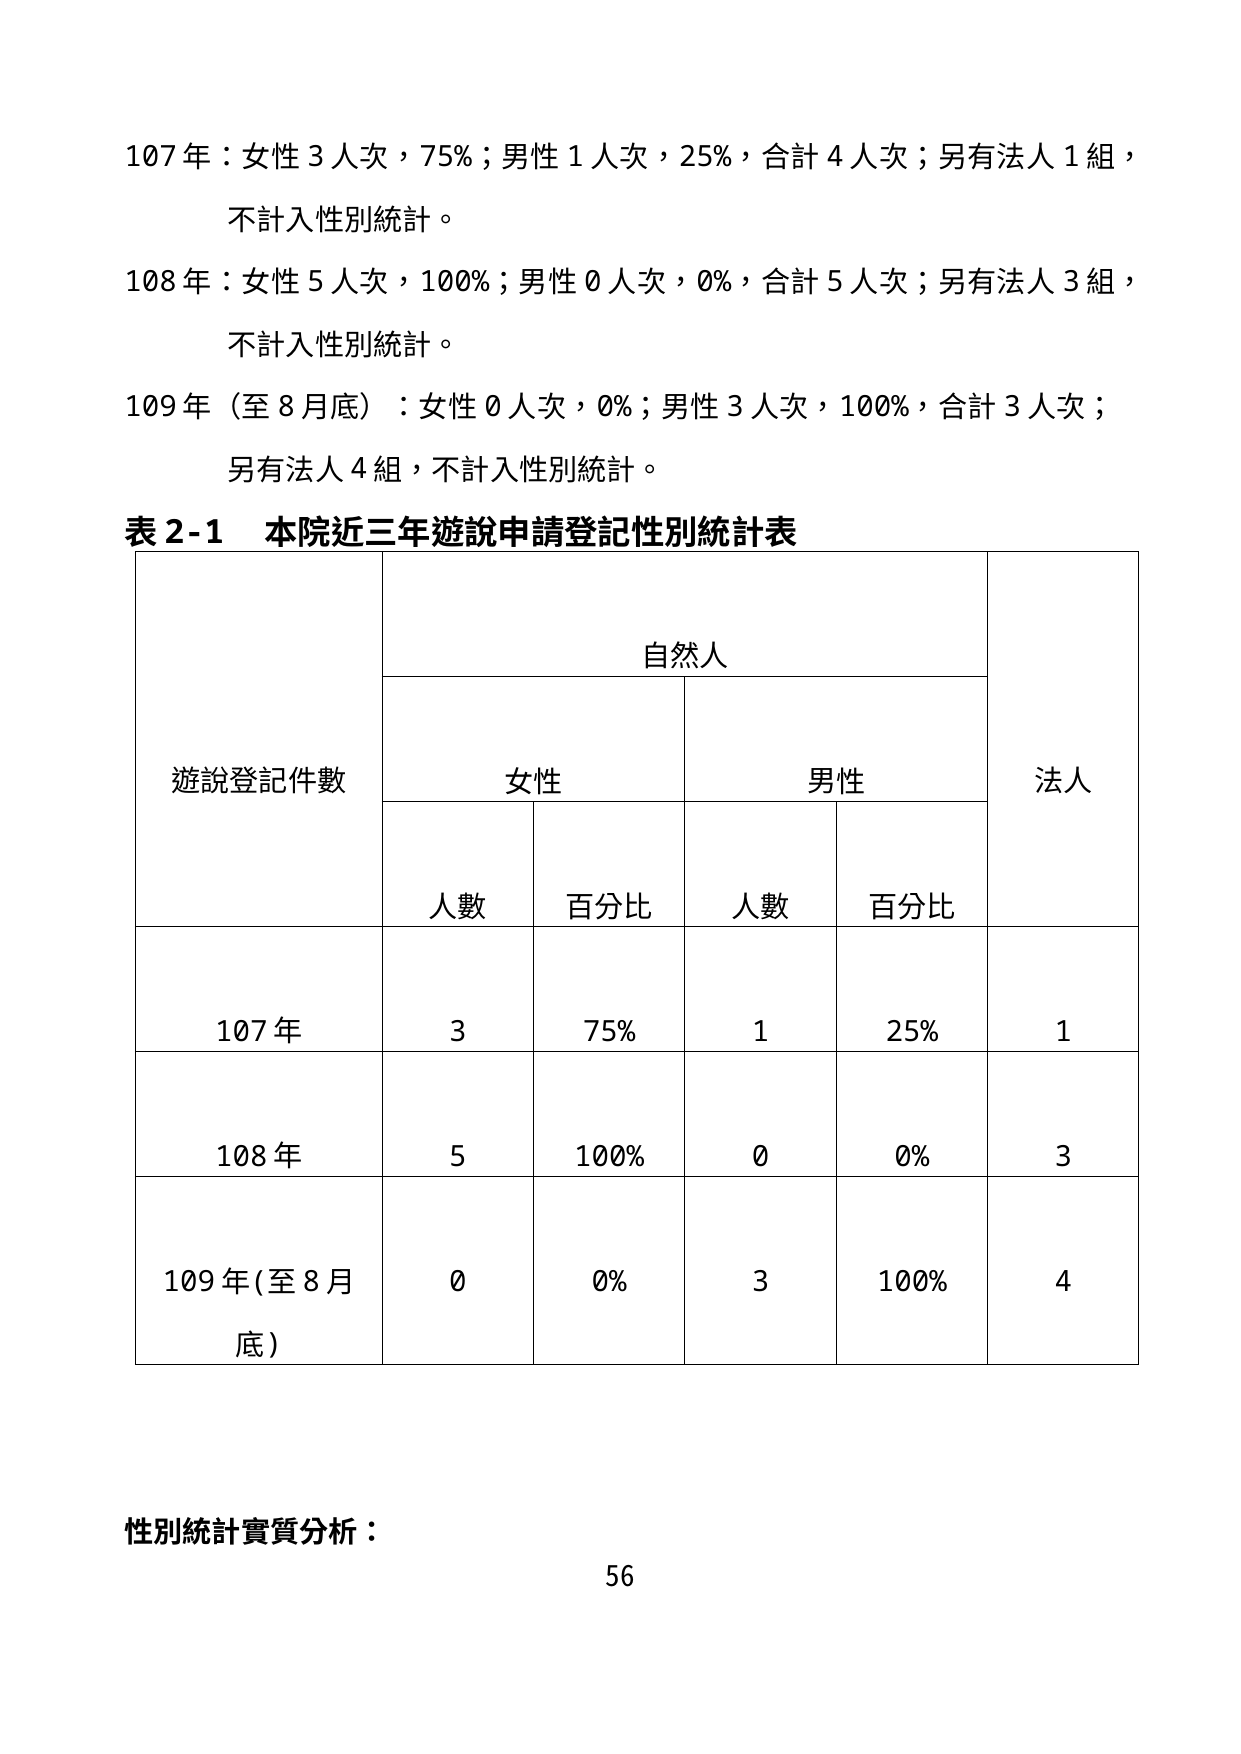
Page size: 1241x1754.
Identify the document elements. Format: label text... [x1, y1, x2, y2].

table_cell 109年(至8月底) [136, 1177, 382, 1363]
table_cell 107年 [136, 927, 382, 1051]
table_header 自然人 [383, 552, 987, 676]
text 表2-1 本院近三年遊說申請登記性別統計表 [124, 488, 1116, 551]
table_cell 100% [837, 1177, 987, 1363]
table_cell 1 [685, 927, 836, 1051]
table_cell 百分比 [837, 802, 987, 926]
table_cell 100% [534, 1052, 684, 1176]
table_cell 百分比 [534, 802, 684, 926]
table_cell 5 [383, 1052, 533, 1176]
text 109年（至8月底）：女性0人次，0%；男性3人次，100%，合計3人次；另有法人4組，不計入性別統計。 [124, 363, 1116, 488]
table_cell 3 [685, 1177, 836, 1363]
text 107年：女性3人次，75%；男性1人次，25%，合計4人次；另有法人1組，不計入性別統計。 [124, 113, 1116, 238]
table_cell 人數 [685, 802, 836, 926]
table_cell 女性 [383, 677, 684, 801]
table_header 法人 [988, 552, 1138, 926]
table_cell 75% [534, 927, 684, 1051]
table_cell 108年 [136, 1052, 382, 1176]
table_cell 3 [988, 1052, 1138, 1176]
text 108年：女性5人次，100%；男性0人次，0%，合計5人次；另有法人3組，不計入性別統計。 [124, 238, 1116, 363]
table_cell 4 [988, 1177, 1138, 1363]
table_cell 0% [534, 1177, 684, 1363]
table_cell 0 [383, 1177, 533, 1363]
table_cell 0 [685, 1052, 836, 1176]
table_cell 1 [988, 927, 1138, 1051]
table_header 遊說登記件數 [136, 552, 382, 926]
table_cell 人數 [383, 802, 533, 926]
table_cell 25% [837, 927, 987, 1051]
text 性別統計實質分析： [124, 1488, 1116, 1551]
table_cell 0% [837, 1052, 987, 1176]
table_cell 3 [383, 927, 533, 1051]
table_cell 男性 [685, 677, 987, 801]
